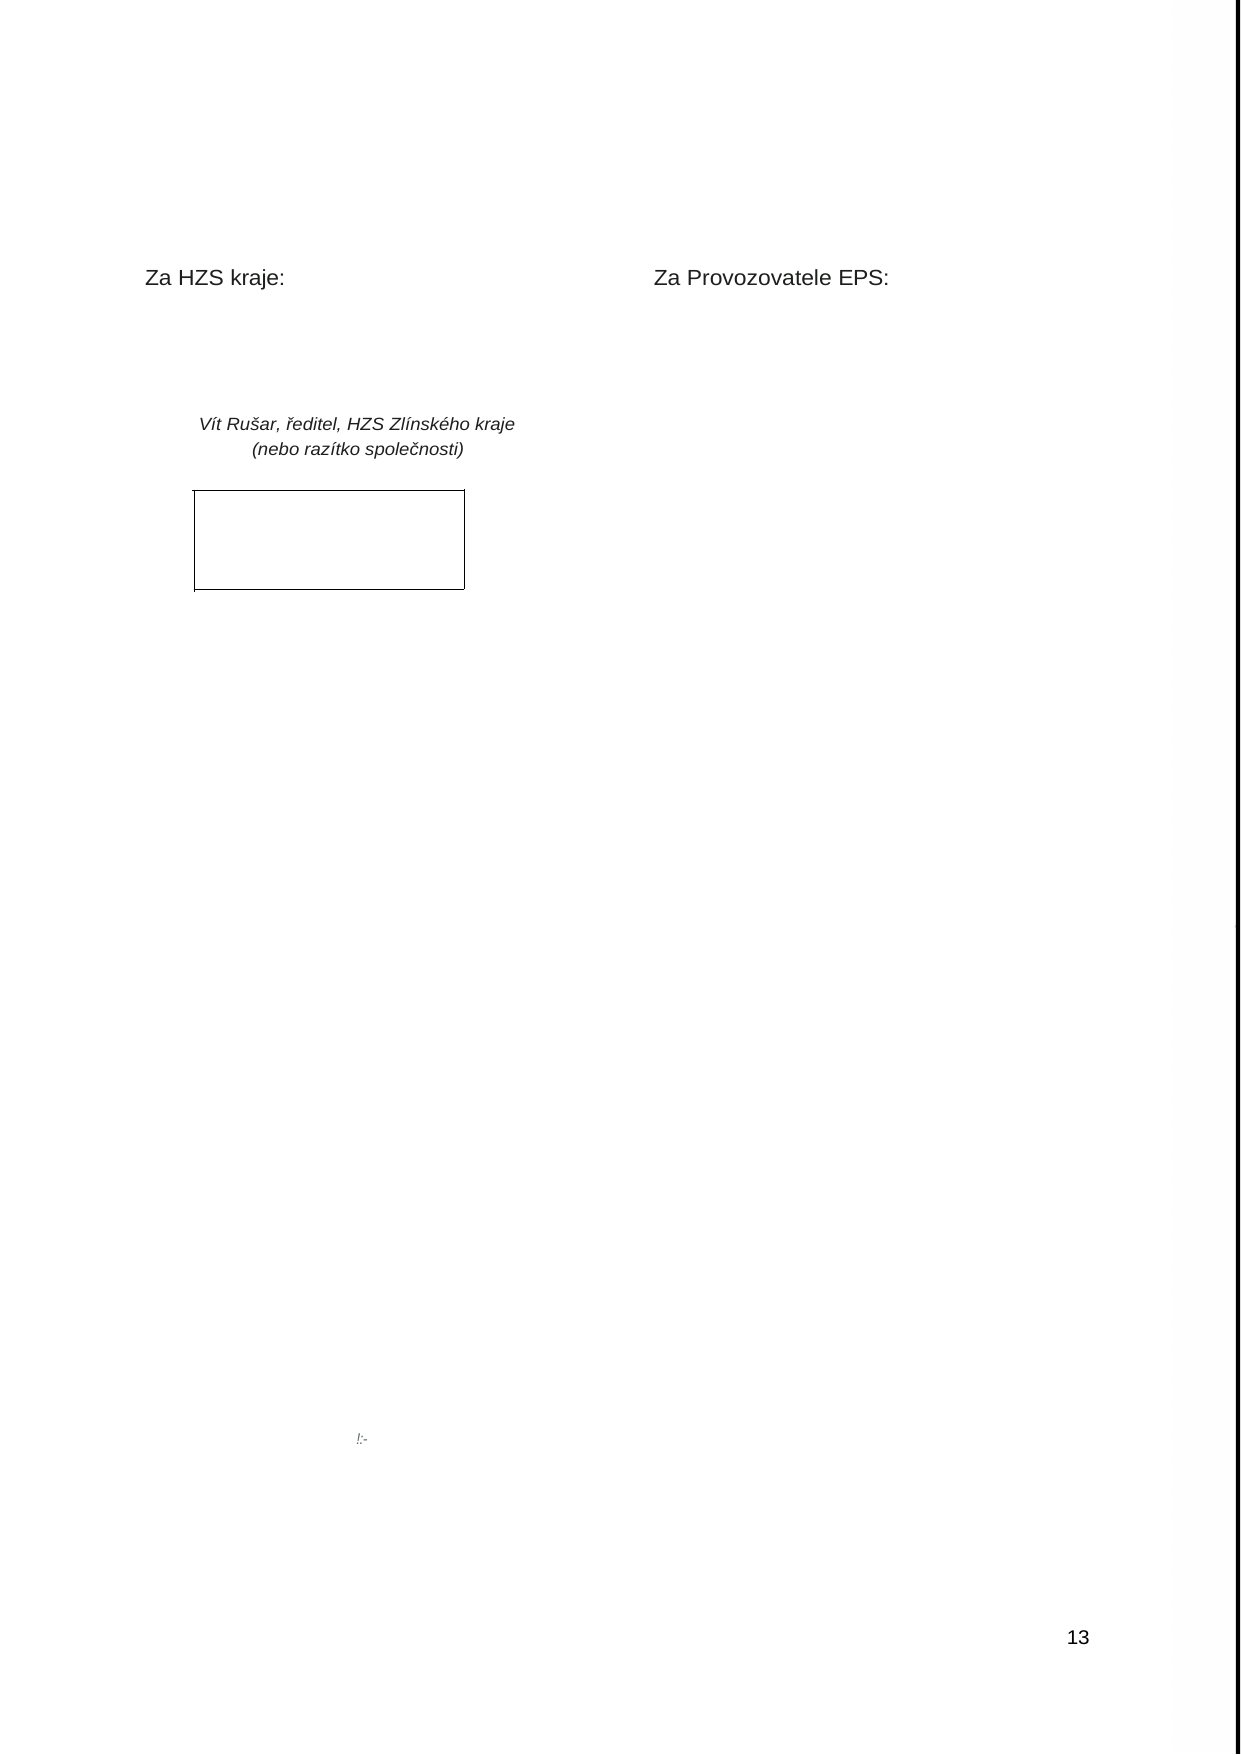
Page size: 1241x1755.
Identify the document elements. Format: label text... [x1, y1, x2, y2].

text !:- [356, 1429, 1108, 1448]
text Za HZS kraje: Za Provozovatele EPS: [145, 265, 1108, 290]
text Vít Rušar, ředitel, HZS Zlínského kraje (nebo razítko společnosti) [198, 414, 560, 459]
